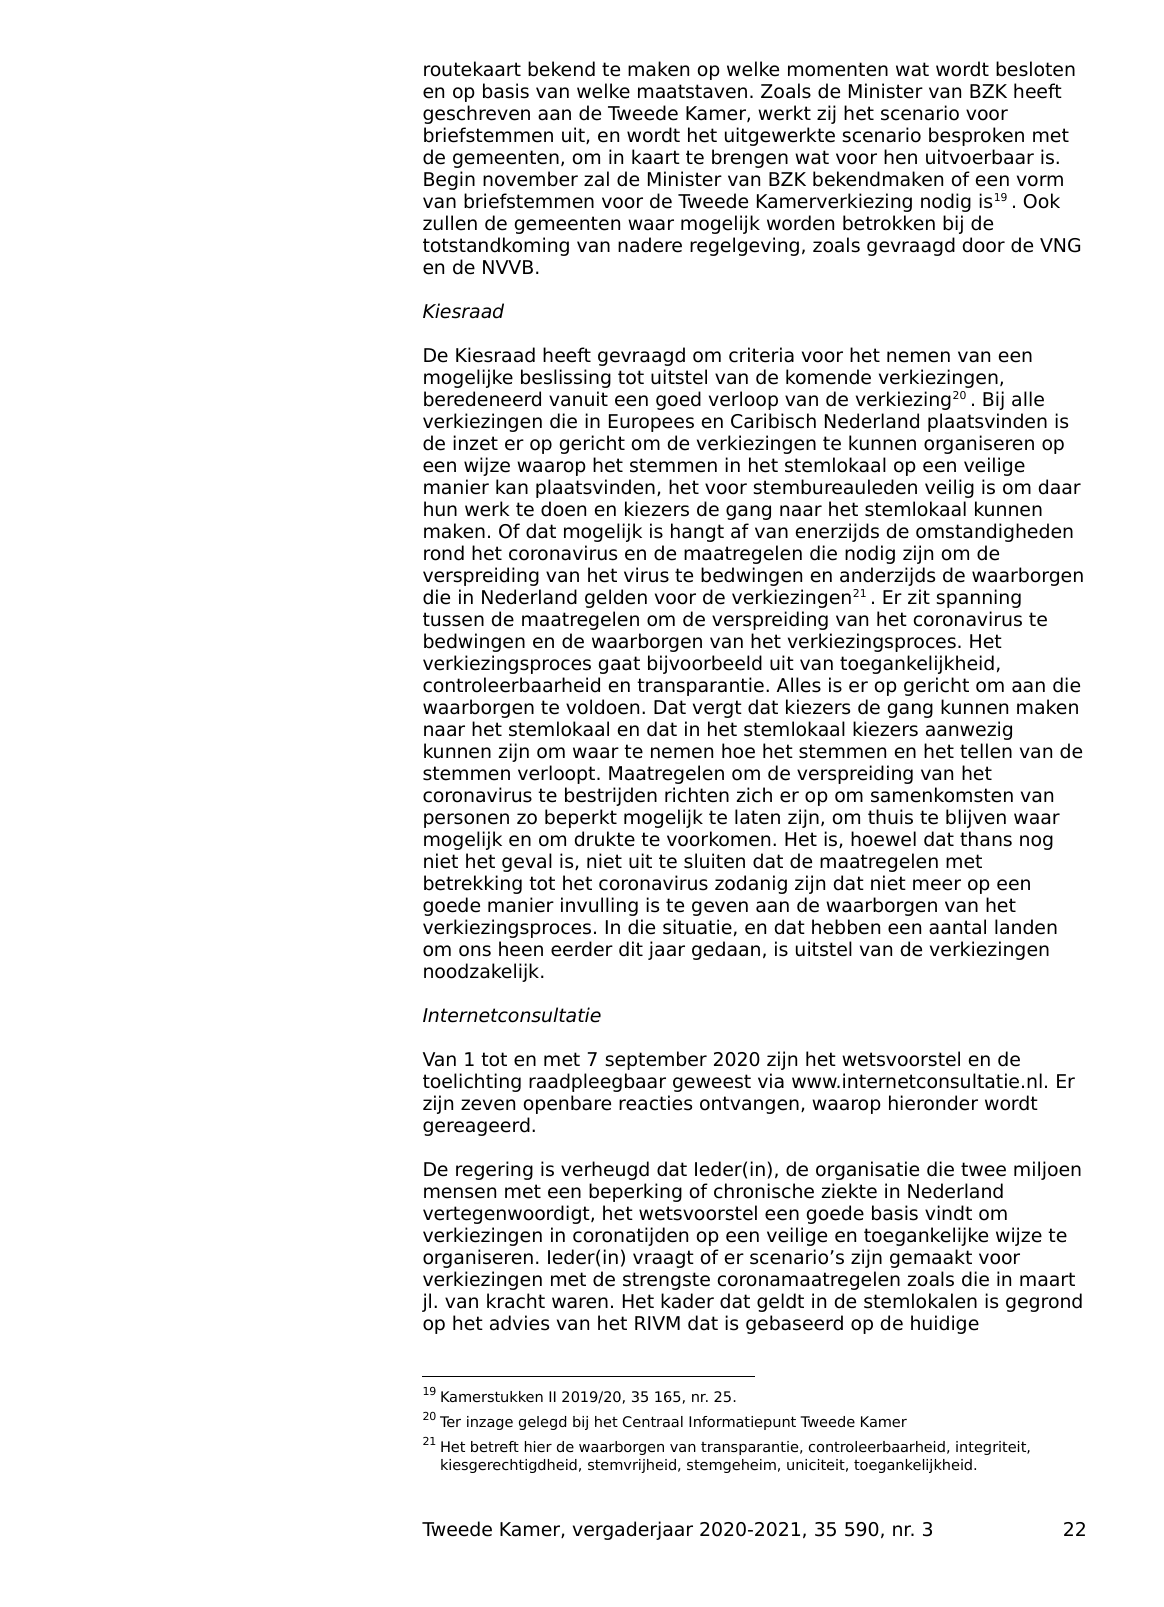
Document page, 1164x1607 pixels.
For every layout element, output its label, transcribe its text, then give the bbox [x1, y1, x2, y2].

text routekaart bekend te maken op welke momenten wat wordt besloten en op basis van welke maatstaven. Zoals de Minister van BZK heeft geschreven aan de Tweede Kamer, werkt zij het scenario voor briefstemmen uit, en wordt het uitgewerkte scenario besproken met de gemeenten, om in kaart te brengen wat voor hen uitvoerbaar is. Begin november zal de Minister van BZK bekendmaken of een vorm van briefstemmen voor de Tweede Kamerverkiezing nodig is. Ook zullen de gemeenten waar mogelijk worden betrokken bij de totstandkoming van nadere regelgeving, zoals gevraagd door de VNG en de NVVB. [422, 59, 1087, 279]
text Het betreft hier de waarborgen van transparantie, controleerbaarheid, integriteit, kiesgerechtigdheid, stemvrijheid, stemgeheim, uniciteit, toegankelijkheid. [422, 1435, 1087, 1474]
text De regering is verheugd dat Ieder(in), de organisatie die twee miljoen mensen met een beperking of chronische ziekte in Nederland vertegenwoordigt, het wetsvoorstel een goede basis vindt om verkiezingen in coronatijden op een veilige en toegankelijke wijze te organiseren. Ieder(in) vraagt of er scenario’s zijn gemaakt voor verkiezingen met de strengste coronamaatregelen zoals die in maart jl. van kracht waren. Het kader dat geldt in de stemlokalen is gegrond op het advies van het RIVM dat is gebaseerd op de huidige [422, 1159, 1087, 1335]
text Kamerstukken II 2019/20, 35 165, nr. 25. [422, 1385, 1087, 1407]
subtitle Kiesraad [422, 301, 1087, 323]
subtitle Internetconsultatie [422, 1005, 1087, 1027]
text De Kiesraad heeft gevraagd om criteria voor het nemen van een mogelijke beslissing tot uitstel van de komende verkiezingen, beredeneerd vanuit een goed verloop van de verkiezing. Bij alle verkiezingen die in Europees en Caribisch Nederland plaatsvinden is de inzet er op gericht om de verkiezingen te kunnen organiseren op een wijze waarop het stemmen in het stemlokaal op een veilige manier kan plaatsvinden, het voor stembureauleden veilig is om daar hun werk te doen en kiezers de gang naar het stemlokaal kunnen maken. Of dat mogelijk is hangt af van enerzijds de omstandigheden rond het coronavirus en de maatregelen die nodig zijn om de verspreiding van het virus te bedwingen en anderzijds de waarborgen die in Nederland gelden voor de verkiezingen. Er zit spanning tussen de maatregelen om de verspreiding van het coronavirus te bedwingen en de waarborgen van het verkiezingsproces. Het verkiezingsproces gaat bijvoorbeeld uit van toegankelijkheid, controleerbaarheid en transparantie. Alles is er op gericht om aan die waarborgen te voldoen. Dat vergt dat kiezers de gang kunnen maken naar het stemlokaal en dat in het stemlokaal kiezers aanwezig kunnen zijn om waar te nemen hoe het stemmen en het tellen van de stemmen verloopt. Maatregelen om de verspreiding van het coronavirus te bestrijden richten zich er op om samenkomsten van personen zo beperkt mogelijk te laten zijn, om thuis te blijven waar mogelijk en om drukte te voorkomen. Het is, hoewel dat thans nog niet het geval is, niet uit te sluiten dat de maatregelen met betrekking tot het coronavirus zodanig zijn dat niet meer op een goede manier invulling is te geven aan de waarborgen van het verkiezingsproces. In die situatie, en dat hebben een aantal landen om ons heen eerder dit jaar gedaan, is uitstel van de verkiezingen noodzakelijk. [422, 345, 1087, 983]
text Ter inzage gelegd bij het Centraal Informatiepunt Tweede Kamer [422, 1410, 1087, 1432]
text Van 1 tot en met 7 september 2020 zijn het wetsvoorstel en de toelichting raadpleegbaar geweest via www.internetconsultatie.nl. Er zijn zeven openbare reacties ontvangen, waarop hieronder wordt gereageerd. [422, 1049, 1087, 1137]
